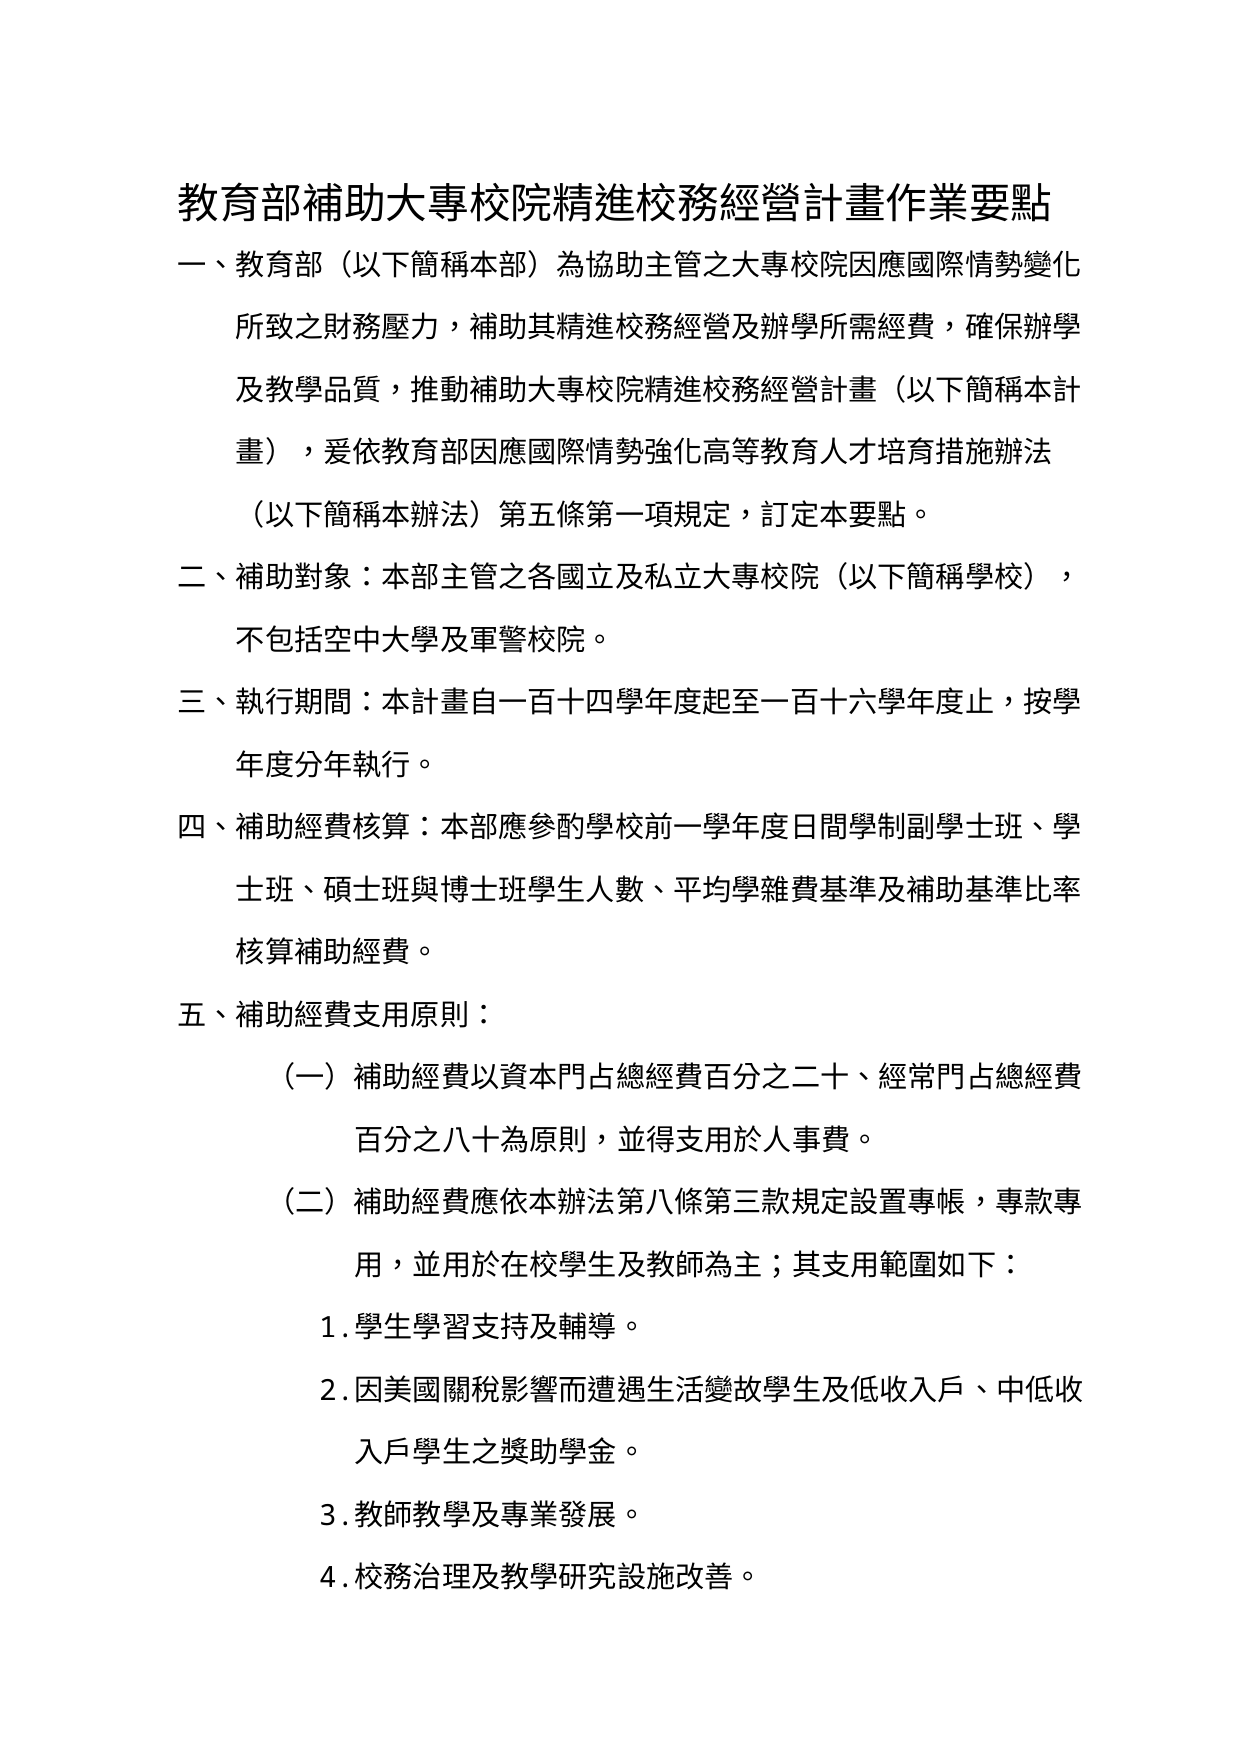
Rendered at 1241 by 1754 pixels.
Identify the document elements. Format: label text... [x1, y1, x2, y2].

list 補助經費應依本辦法第八條第三款規定設置專帳，專款專用，並用於在校學生及教師為主；其支用範圍如下： [266, 1158, 1092, 1283]
list 補助經費核算：本部應參酌學校前一學年度日間學制副學士班、學士班、碩士班與博士班學生人數、平均學雜費基準及補助基準比率核算補助經費。 [177, 783, 1092, 971]
list 教師教學及專業發展。 [319, 1471, 1092, 1533]
list 執行期間：本計畫自一百十四學年度起至一百十六學年度止，按學年度分年執行。 [177, 658, 1092, 783]
list 因美國關稅影響而遭遇生活變故學生及低收入戶、中低收入戶學生之獎助學金。 [319, 1346, 1092, 1471]
list 補助經費以資本門占總經費百分之二十、經常門占總經費百分之八十為原則，並得支用於人事費。 [266, 1033, 1092, 1158]
list 校務治理及教學研究設施改善。 [319, 1533, 1092, 1596]
list 補助對象：本部主管之各國立及私立大專校院（以下簡稱學校），不包括空中大學及軍警校院。 [177, 533, 1092, 658]
text 教育部補助大專校院精進校務經營計畫作業要點 [177, 158, 1092, 221]
list 教育部（以下簡稱本部）為協助主管之大專校院因應國際情勢變化所致之財務壓力，補助其精進校務經營及辦學所需經費，確保辦學及教學品質，推動補助大專校院精進校務經營計畫（以下簡稱本計畫），爰依教育部因應國際情勢強化高等教育人才培育措施辦法（以下簡稱本辦法）第五條第一項規定，訂定本要點。 [177, 221, 1092, 533]
list 學生學習支持及輔導。 [319, 1283, 1092, 1346]
list 補助經費支用原則： [177, 971, 1092, 1033]
